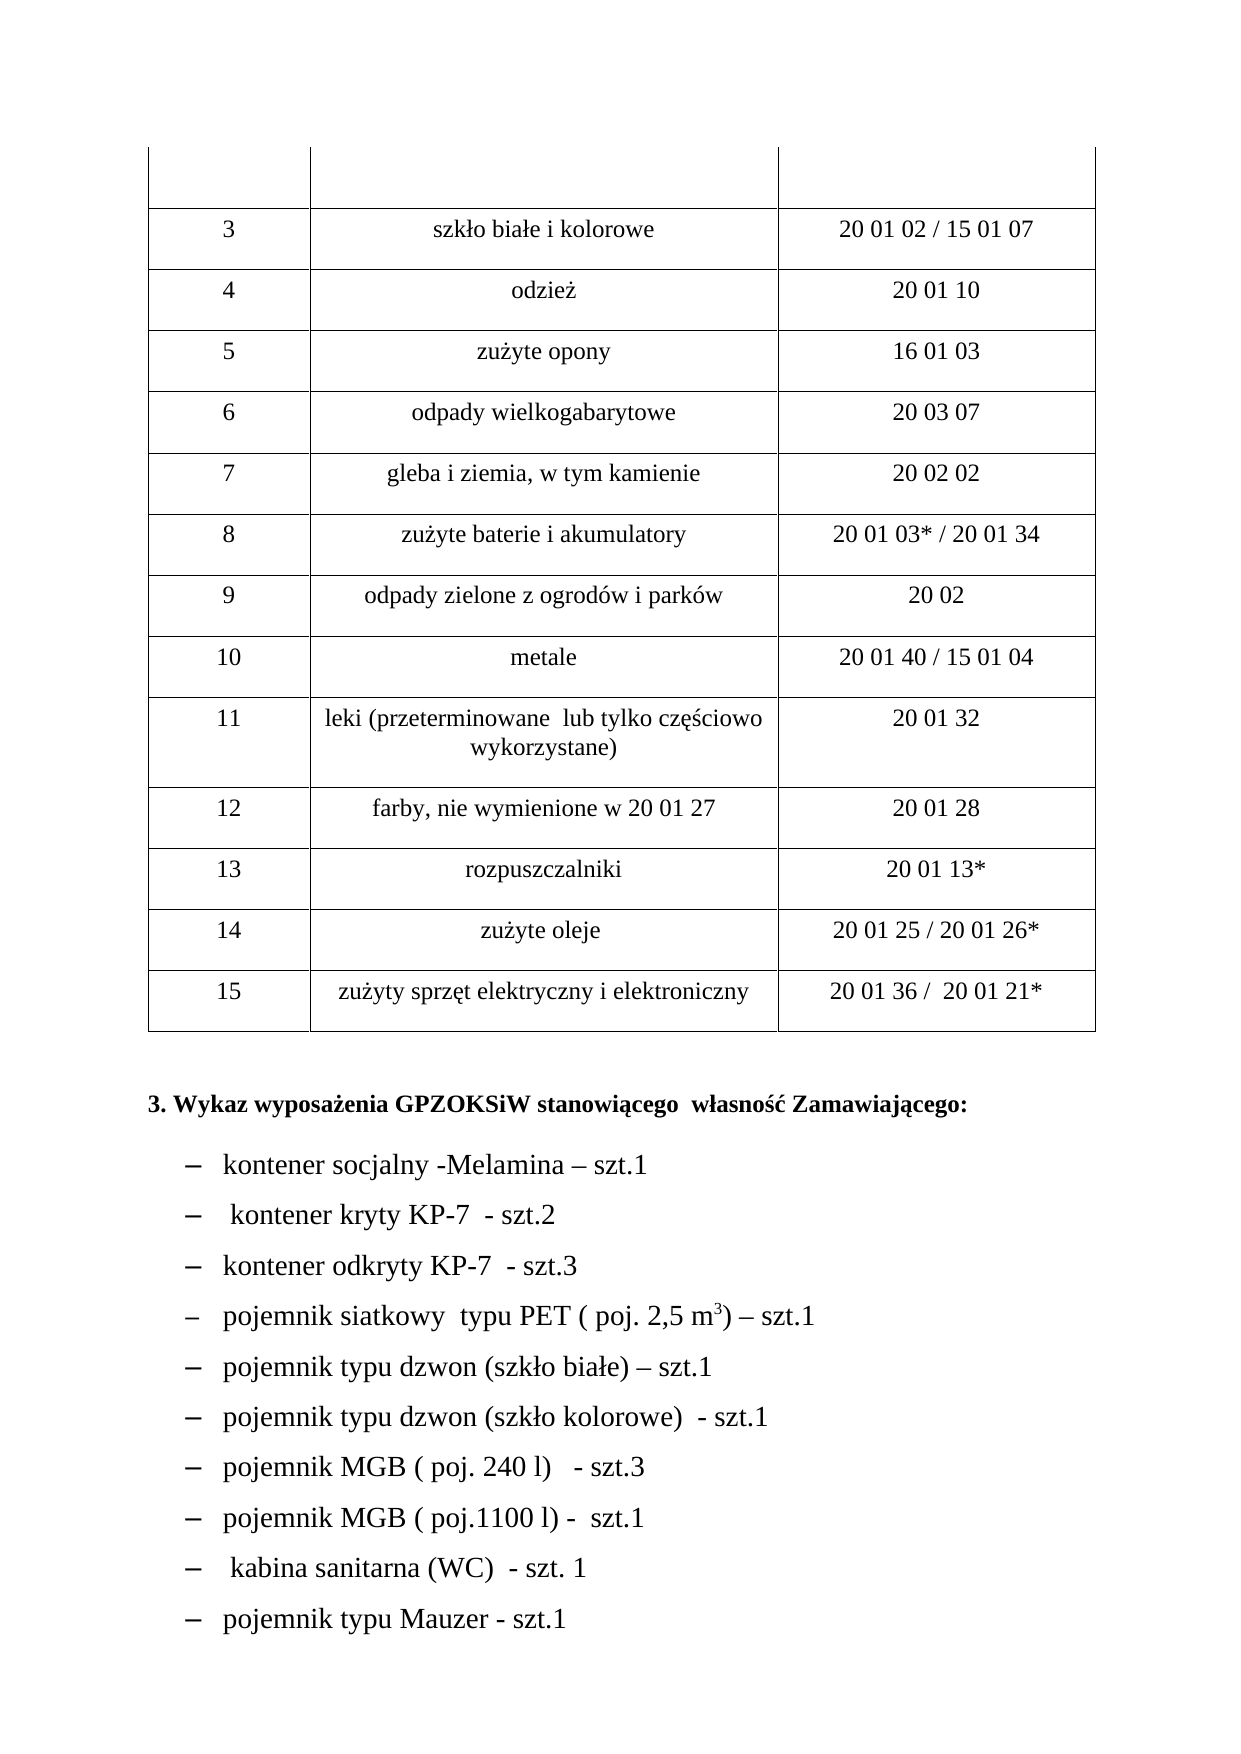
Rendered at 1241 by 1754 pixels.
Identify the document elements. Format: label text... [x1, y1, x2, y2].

table_cell 20 01 40 / 15 01 04 [779, 637, 1095, 697]
table_cell leki (przeterminowane lub tylko częściowo wykorzystane) [311, 698, 777, 787]
table_cell 16 01 03 [779, 331, 1095, 391]
list pojemnik MGB ( poj. 240 l) - szt.3 [148, 1449, 1092, 1483]
table_cell zużyte baterie i akumulatory [311, 515, 777, 575]
table_cell zużyte opony [311, 331, 777, 391]
table_cell [311, 147, 777, 208]
table_cell [779, 147, 1095, 208]
table_cell zużyte oleje [311, 910, 777, 970]
table_cell 20 01 10 [779, 270, 1095, 330]
table_cell 5 [149, 331, 309, 391]
table_cell metale [311, 637, 777, 697]
table_cell 8 [149, 515, 309, 575]
table_cell 20 02 [779, 576, 1095, 636]
table_cell rozpuszczalniki [311, 849, 777, 909]
list kontener odkryty KP-7 - szt.3 [148, 1248, 1092, 1282]
list pojemnik typu Mauzer - szt.1 [148, 1601, 1092, 1634]
list pojemnik typu dzwon (szkło białe) – szt.1 [148, 1349, 1092, 1382]
table_cell 20 01 02 / 15 01 07 [779, 209, 1095, 269]
table_cell gleba i ziemia, w tym kamienie [311, 454, 777, 514]
list kabina sanitarna (WC) - szt. 1 [148, 1550, 1092, 1584]
list pojemnik MGB ( poj.1100 l) - szt.1 [148, 1500, 1092, 1533]
table_cell 20 01 03* / 20 01 34 [779, 515, 1095, 575]
table_cell 11 [149, 698, 309, 787]
table_cell 12 [149, 788, 309, 848]
table_cell odpady zielone z ogrodów i parków [311, 576, 777, 636]
table_cell 3 [149, 209, 309, 269]
table_cell 4 [149, 270, 309, 330]
table_cell 20 03 07 [779, 392, 1095, 453]
table_cell 20 01 13* [779, 849, 1095, 909]
table_cell farby, nie wymienione w 20 01 27 [311, 788, 777, 848]
table_cell 20 01 25 / 20 01 26* [779, 910, 1095, 970]
list pojemnik typu dzwon (szkło kolorowe) - szt.1 [148, 1399, 1092, 1433]
table_cell szkło białe i kolorowe [311, 209, 777, 269]
table_cell [149, 147, 309, 208]
table_cell 7 [149, 454, 309, 514]
table_cell 14 [149, 910, 309, 970]
table_cell 20 01 32 [779, 698, 1095, 787]
list pojemnik siatkowy typu PET ( poj. 2,5 m3) – szt.1 [148, 1298, 1092, 1332]
list kontener kryty KP-7 - szt.2 [148, 1197, 1092, 1231]
text 3. Wykaz wyposażenia GPZOKSiW stanowiącego własność Zamawiającego: [148, 1089, 1092, 1118]
table_cell 20 01 36 / 20 01 21* [779, 971, 1095, 1031]
table_cell 20 01 28 [779, 788, 1095, 848]
table_cell odpady wielkogabarytowe [311, 392, 777, 453]
table_cell 15 [149, 971, 309, 1031]
table_cell odzież [311, 270, 777, 330]
list kontener socjalny -Melamina – szt.1 [148, 1147, 1092, 1181]
table_cell 9 [149, 576, 309, 636]
table_cell 6 [149, 392, 309, 453]
table_cell zużyty sprzęt elektryczny i elektroniczny [311, 971, 777, 1031]
table_cell 20 02 02 [779, 454, 1095, 514]
table_cell 13 [149, 849, 309, 909]
table_cell 10 [149, 637, 309, 697]
